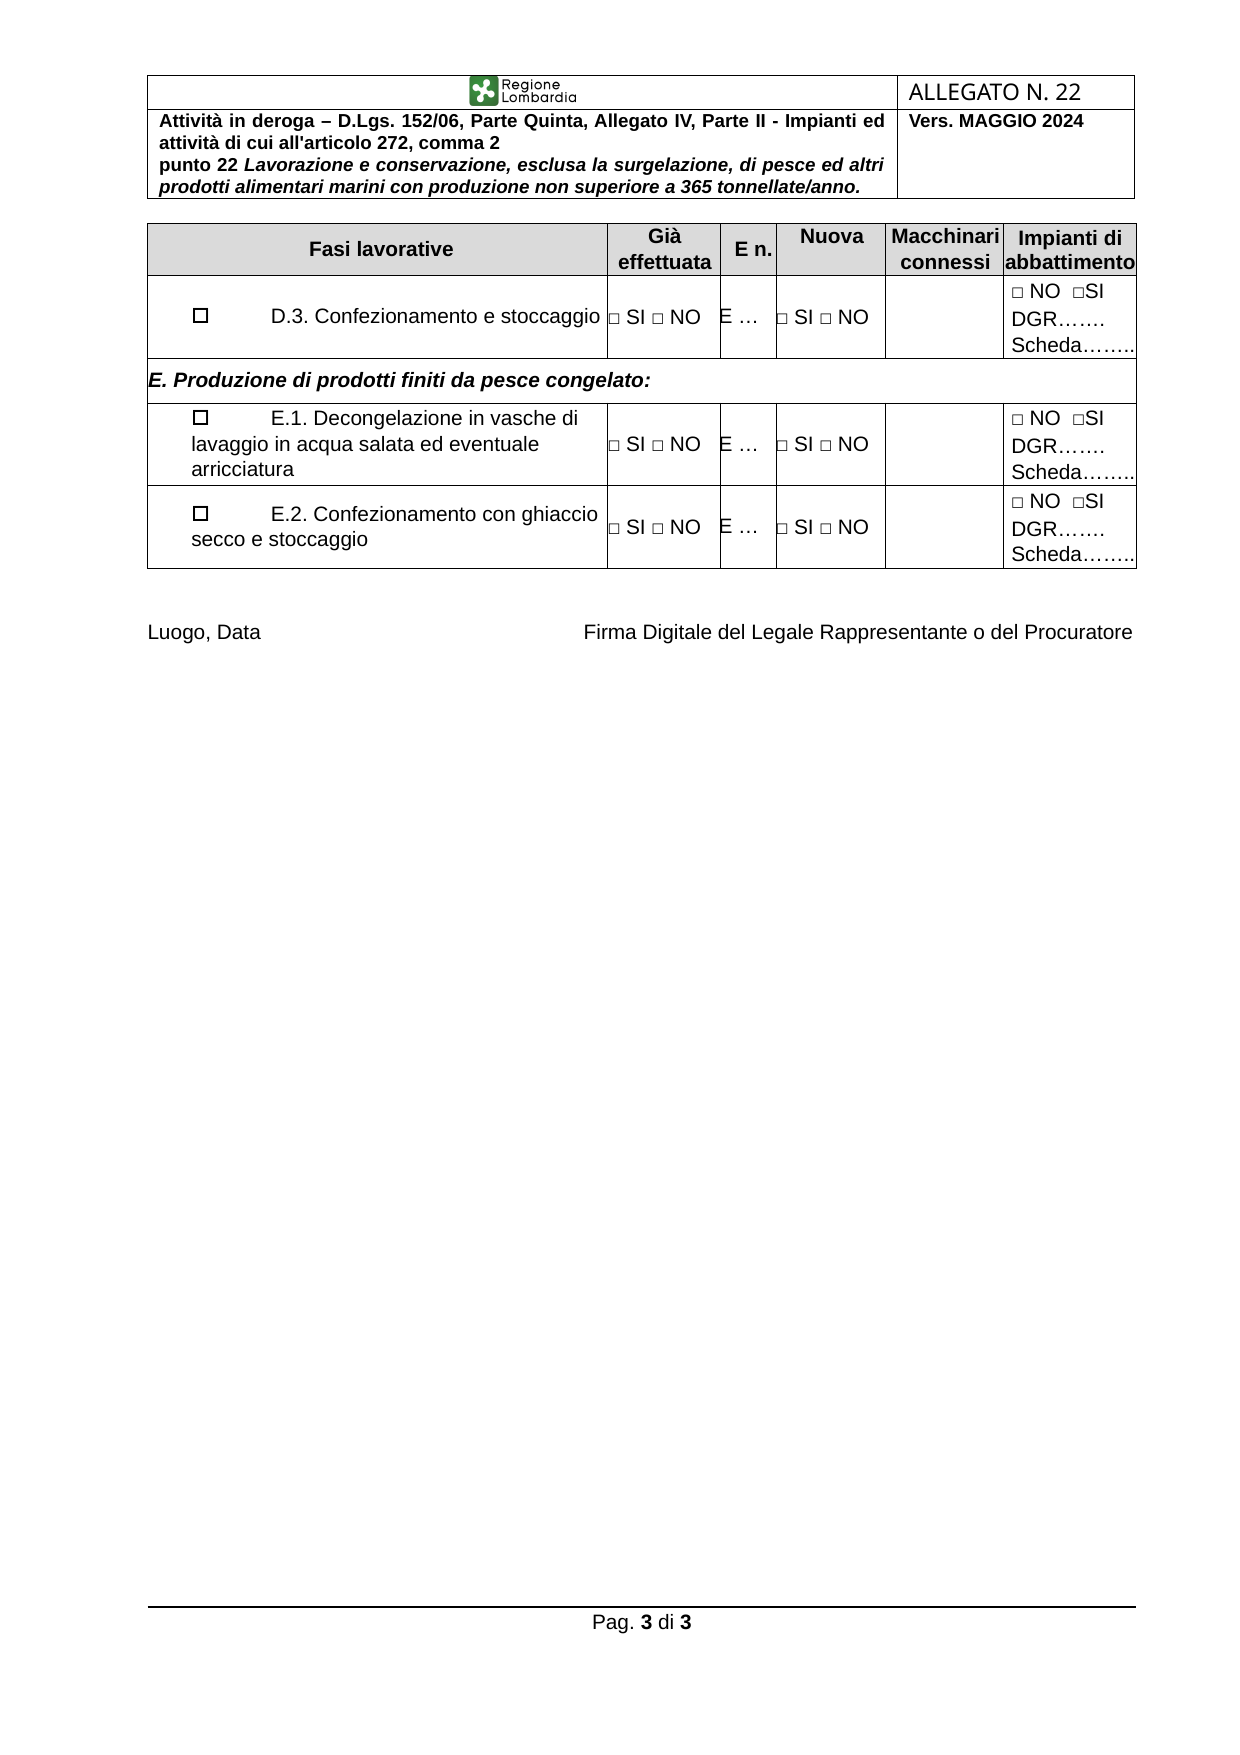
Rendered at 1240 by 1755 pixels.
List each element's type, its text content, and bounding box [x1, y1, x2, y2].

table_cell ☐ NO ☐SI DGR……. Scheda…….. [1004, 404, 1136, 485]
table_header Fasi lavorative [148, 224, 607, 275]
table_cell ☐ NO ☐SI DGR……. Scheda…….. [1004, 486, 1136, 568]
table_header Già effettuata [608, 224, 720, 275]
table_header Impianti di abbattimento [1004, 224, 1136, 275]
table_cell ☐ SI ☐ NO [608, 404, 720, 485]
text Luogo, Data Firma Digitale del Legale Rappresentante o del Procuratore [147, 619, 1136, 643]
table_cell [886, 276, 1003, 358]
table_cell [886, 486, 1003, 568]
table_cell ☐ SI ☐ NO [777, 486, 885, 568]
table_cell E. Produzione di prodotti finiti da pesce congelato: [148, 359, 1136, 402]
table_header Macchinari connessi [886, 224, 1003, 275]
table_cell E.2. Confezionamento con ghiaccio secco e stoccaggio [148, 486, 607, 568]
table_cell ☐ SI ☐ NO [608, 276, 720, 358]
table_cell [886, 404, 1003, 485]
table_cell D.3. Confezionamento e stoccaggio [148, 276, 607, 358]
table_header E n. [721, 224, 776, 275]
table_cell E.1. Decongelazione in vasche di lavaggio in acqua salata ed eventuale arricciatura [148, 404, 607, 485]
table_cell E … [721, 486, 776, 568]
table_cell E … [721, 276, 776, 358]
table_cell ☐ SI ☐ NO [777, 276, 885, 358]
table_cell ☐ SI ☐ NO [777, 404, 885, 485]
table_cell ☐ NO ☐SI DGR……. Scheda…….. [1004, 276, 1136, 358]
table_cell ☐ SI ☐ NO [608, 486, 720, 568]
table_header Nuova [777, 224, 885, 275]
table_cell E … [721, 404, 776, 485]
